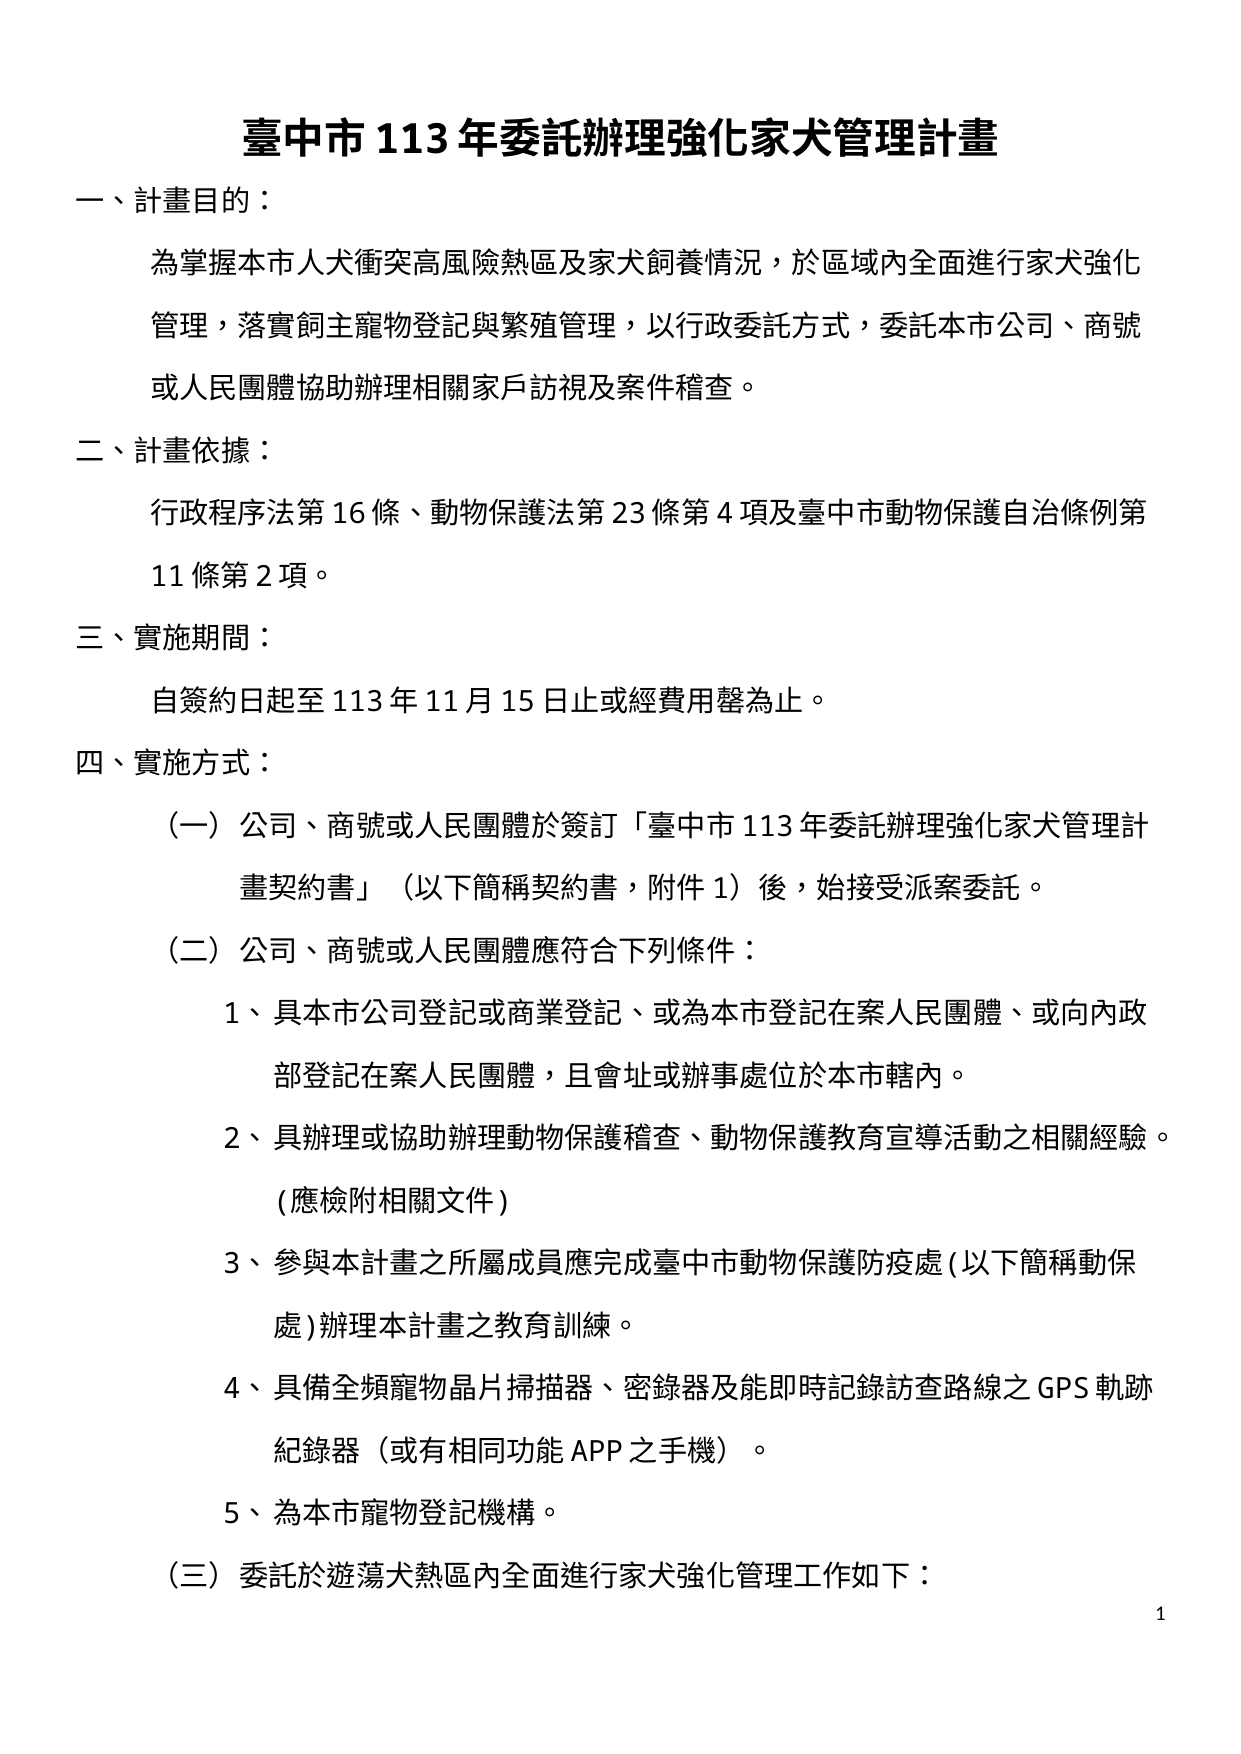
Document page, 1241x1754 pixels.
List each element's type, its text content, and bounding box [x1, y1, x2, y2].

list 具辦理或協助辦理動物保護稽查、動物保護教育宣導活動之相關經驗。(應檢附相關文件) [223, 1094, 1165, 1219]
list 公司、商號或人民團體應符合下列條件： [150, 907, 1165, 969]
text 行政程序法第16條、動物保護法第23條第4項及臺中市動物保護自治條例第11條第2項。 [150, 469, 1165, 594]
text 三、實施期間： [75, 594, 1165, 657]
text 臺中市113年委託辦理強化家犬管理計畫 [75, 94, 1165, 157]
list 公司、商號或人民團體於簽訂「臺中市113年委託辦理強化家犬管理計畫契約書」（以下簡稱契約書，附件1）後，始接受派案委託。 [150, 782, 1165, 907]
text 二、計畫依據： [75, 407, 1165, 469]
list 參與本計畫之所屬成員應完成臺中市動物保護防疫處(以下簡稱動保處)辦理本計畫之教育訓練。 [223, 1219, 1165, 1344]
text 四、實施方式： [75, 719, 1165, 782]
text 為掌握本市人犬衝突高風險熱區及家犬飼養情況，於區域內全面進行家犬強化管理，落實飼主寵物登記與繁殖管理，以行政委託方式，委託本市公司、商號或人民團體協助辦理相關家戶訪視及案件稽查。 [150, 219, 1165, 407]
list 具備全頻寵物晶片掃描器、密錄器及能即時記錄訪查路線之GPS軌跡紀錄器（或有相同功能APP之手機）。 [223, 1344, 1165, 1469]
list 具本市公司登記或商業登記、或為本市登記在案人民團體、或向內政部登記在案人民團體，且會址或辦事處位於本市轄內。 [223, 969, 1165, 1094]
list 委託於遊蕩犬熱區內全面進行家犬強化管理工作如下： [150, 1532, 1165, 1594]
text 一、計畫目的： [75, 157, 1165, 219]
list 為本市寵物登記機構。 [223, 1469, 1165, 1532]
text 自簽約日起至113年11月15日止或經費用罄為止。 [150, 657, 1165, 719]
